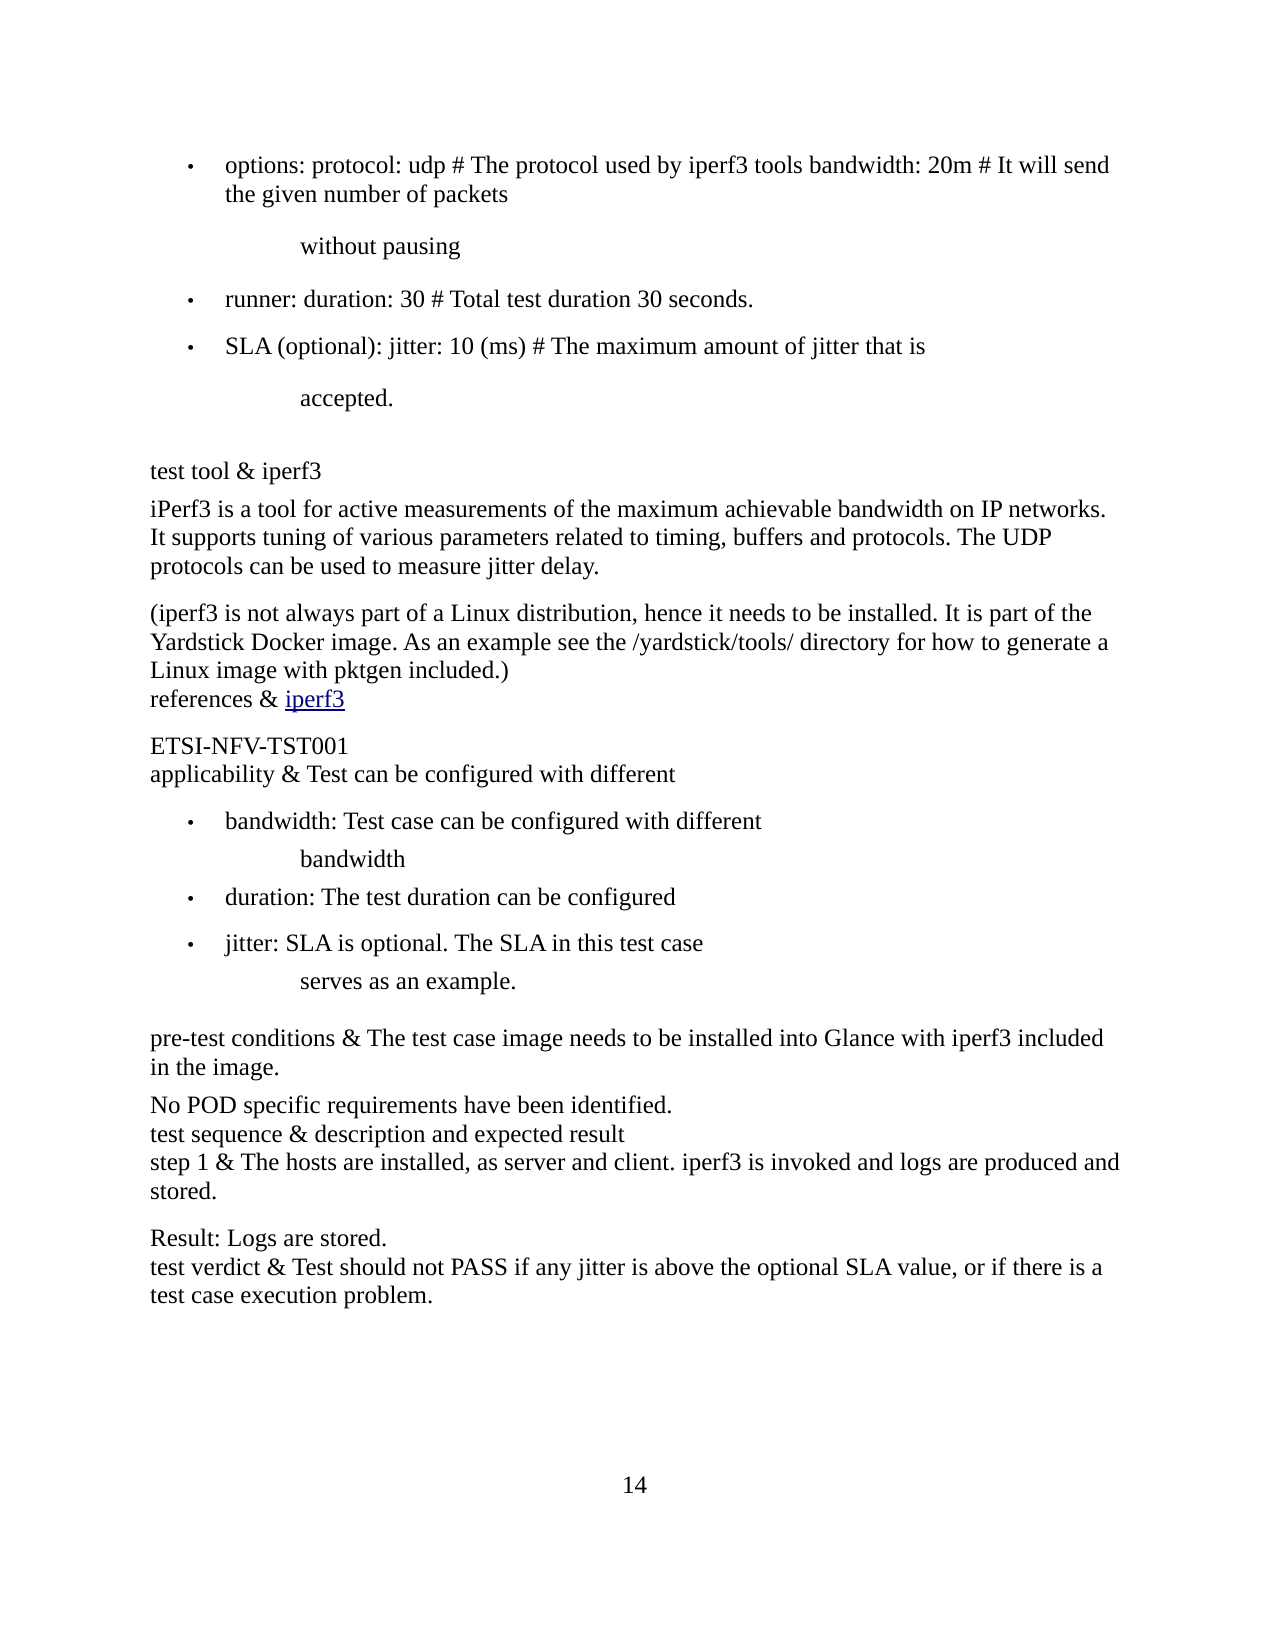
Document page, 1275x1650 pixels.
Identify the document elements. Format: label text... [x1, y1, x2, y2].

text No POD specific requirements have been identified. test sequence & description and expected result step 1 & The hosts are installed, as server and client. iperf3 is invoked and logs are produced and stored. [150, 1090, 1125, 1205]
text ETSI-NFV-TST001 applicability & Test can be configured with different [150, 731, 1125, 788]
list without pausing [262, 231, 1125, 260]
list jitter: SLA is optional. The SLA in this test case [187, 928, 1125, 957]
text pre-test conditions & The test case image needs to be installed into Glance with iperf3 included in the image. [150, 995, 1125, 1081]
list runner: duration: 30 # Total test duration 30 seconds. [187, 284, 1125, 313]
list duration: The test duration can be configured [187, 882, 1125, 910]
list options: protocol: udp # The protocol used by iperf3 tools bandwidth: 20m # It will send the given number of packets [187, 150, 1125, 207]
list SLA (optional): jitter: 10 (ms) # The maximum amount of jitter that is [187, 331, 1125, 359]
list accepted. [262, 383, 1125, 412]
list serves as an example. [262, 966, 1125, 995]
text (iperf3 is not always part of a Linux distribution, hence it needs to be installed. It is part of the Yardstick Docker image. As an example see the /yardstick/tools/ directory for how to generate a Linux image with pktgen included.) references & iperf3 [150, 598, 1125, 713]
text iPerf3 is a tool for active measurements of the maximum achievable bandwidth on IP networks. It supports tuning of various parameters related to timing, buffers and protocols. The UDP protocols can be used to measure jitter delay. [150, 494, 1125, 580]
list bandwidth: Test case can be configured with different [187, 806, 1125, 835]
list bandwidth [262, 844, 1125, 873]
text Result: Logs are stored. test verdict & Test should not PASS if any jitter is above the optional SLA value, or if there is a test case execution problem. [150, 1223, 1125, 1338]
text test tool & iperf3 [150, 427, 1125, 485]
